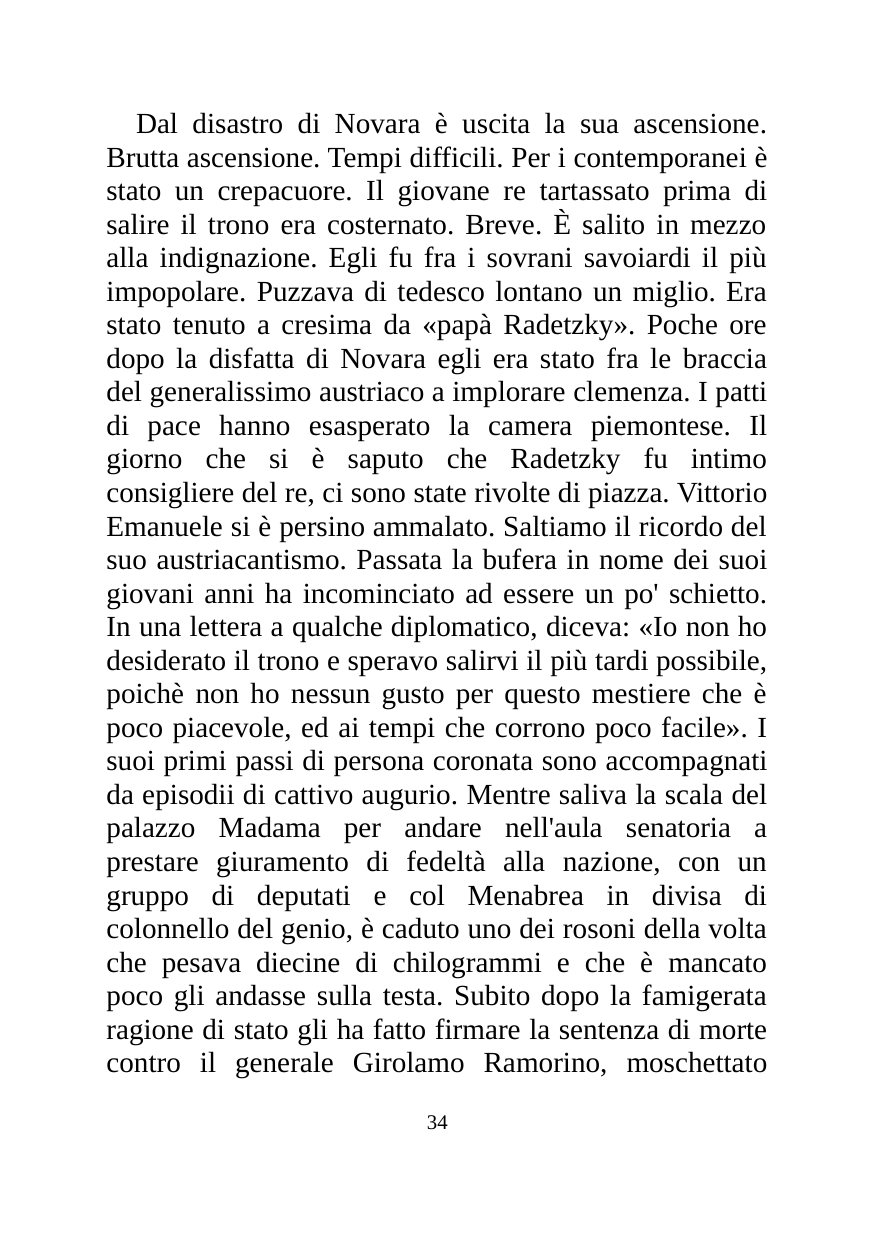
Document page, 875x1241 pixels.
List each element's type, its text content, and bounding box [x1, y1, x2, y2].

text Dal disastro di Novara è uscita la sua ascensione. Brutta ascensione. Tempi difficili. Per i contemporanei è stato un crepacuore. Il giovane re tartassato prima di salire il trono era costernato. Breve. È salito in mezzo alla indignazione. Egli fu fra i sovrani savoiardi il più impopolare. Puzzava di tedesco lontano un miglio. Era stato tenuto a cresima da «papà Radetzky». Poche ore dopo la disfatta di Novara egli era stato fra le braccia del generalissimo austriaco a implorare clemenza. I patti di pace hanno esasperato la camera piemontese. Il giorno che si è saputo che Radetzky fu intimo consigliere del re, ci sono state rivolte di piazza. Vittorio Emanuele si è persino ammalato. Saltiamo il ricordo del suo austriacantismo. Passata la bufera in nome dei suoi giovani anni ha incominciato ad essere un po' schietto. In una lettera a qualche diplomatico, diceva: «Io non ho desiderato il trono e speravo salirvi il più tardi possibile, poichè non ho nessun gusto per questo mestiere che è poco piacevole, ed ai tempi che corrono poco facile». I suoi primi passi di persona coronata sono accompagnati da episodii di cattivo augurio. Mentre saliva la scala del palazzo Madama per andare nell'aula senatoria a prestare giuramento di fedeltà alla nazione, con un gruppo di deputati e col Menabrea in divisa di colonnello del genio, è caduto uno dei rosoni della volta che pesava diecine di chilogrammi e che è mancato poco gli andasse sulla testa. Subito dopo la famigerata ragione di stato gli ha fatto firmare la sentenza di morte contro il generale Girolamo Ramorino, moschettato [106, 106, 768, 1079]
